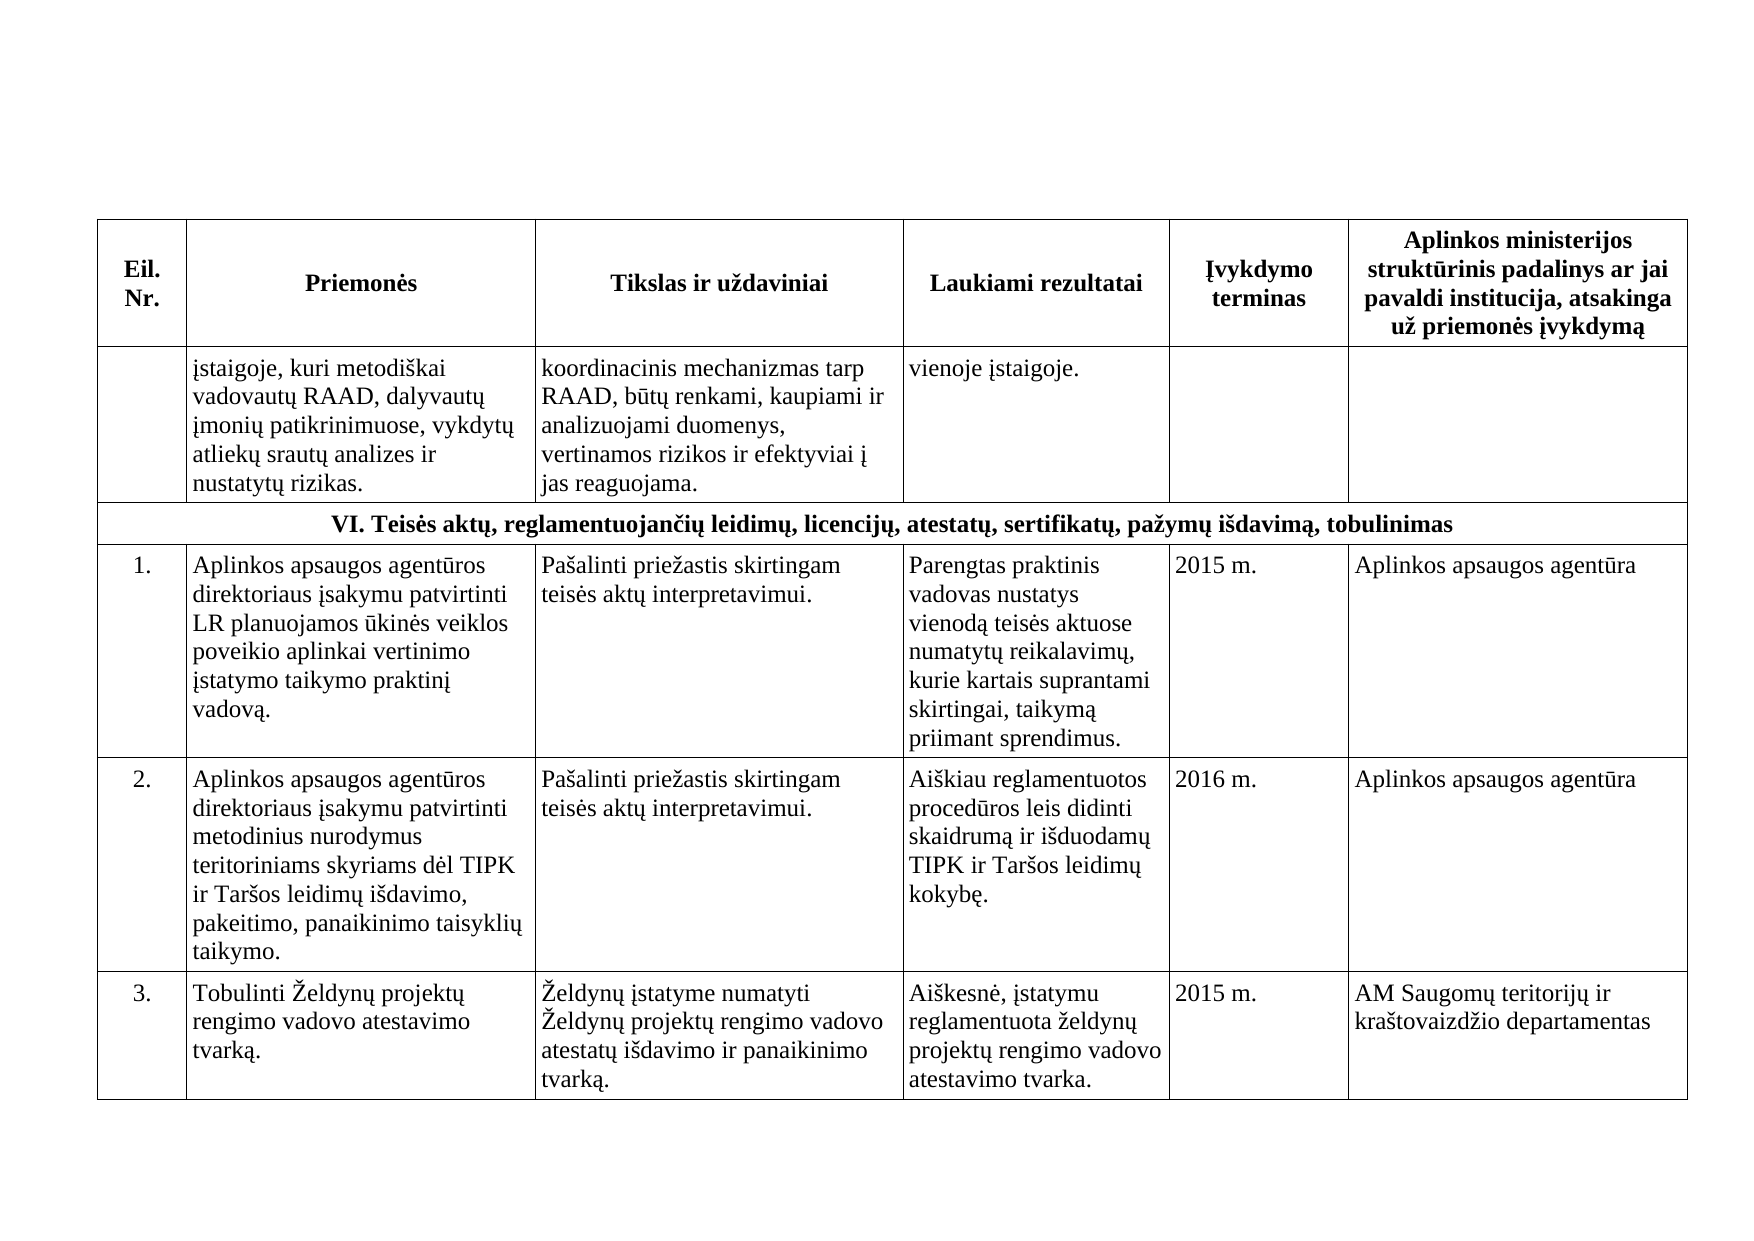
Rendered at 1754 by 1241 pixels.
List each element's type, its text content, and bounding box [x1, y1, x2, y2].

table_cell 2. [98, 758, 186, 971]
table_header Tikslas ir uždaviniai [536, 220, 903, 346]
table_cell 2015 m. [1170, 545, 1348, 757]
table_cell Parengtas praktinis vadovas nustatys vienodą teisės aktuose numatytų reikalavimų, kurie kartais suprantami skirtingai, taikymą priimant sprendimus. [904, 545, 1169, 757]
table_header Priemonės [187, 220, 535, 346]
table_header [1688, 219, 1693, 346]
table_cell Aiškiau reglamentuotos procedūros leis didinti skaidrumą ir išduodamų TIPK ir Taršos leidimų kokybę. [904, 758, 1169, 971]
table_cell [1688, 502, 1693, 543]
table_cell Pašalinti priežastis skirtingam teisės aktų interpretavimui. [536, 758, 903, 971]
table_cell 2015 m. [1170, 972, 1348, 1098]
table_cell Želdynų įstatyme numatyti Želdynų projektų rengimo vadovo atestatų išdavimo ir panaikinimo tvarką. [536, 972, 903, 1098]
table_cell 2016 m. [1170, 758, 1348, 971]
table_cell Tobulinti Želdynų projektų rengimo vadovo atestavimo tvarką. [187, 972, 535, 1098]
table_header Laukiami rezultatai [904, 220, 1169, 346]
table_header Aplinkos ministerijos struktūrinis padalinys ar jai pavaldi institucija, atsakinga už priemonės įvykdymą [1349, 220, 1687, 346]
table_cell 3. [98, 972, 186, 1098]
table_cell [1349, 347, 1687, 502]
table_cell [1688, 346, 1693, 502]
table_cell [1688, 544, 1693, 757]
table_cell Aplinkos apsaugos agentūros direktoriaus įsakymu patvirtinti LR planuojamos ūkinės veiklos poveikio aplinkai vertinimo įstatymo taikymo praktinį vadovą. [187, 545, 535, 757]
table_cell [1688, 757, 1693, 971]
table_cell VI. Teisės aktų, reglamentuojančių leidimų, licencijų, atestatų, sertifikatų, pažymų išdavimą, tobulinimas [98, 503, 1687, 543]
table_cell [1170, 347, 1348, 502]
table_cell [98, 347, 186, 502]
table_cell Aiškesnė, įstatymu reglamentuota želdynų projektų rengimo vadovo atestavimo tvarka. [904, 972, 1169, 1098]
table_cell Aplinkos apsaugos agentūra [1349, 545, 1687, 757]
table_cell vienoje įstaigoje. [904, 347, 1169, 502]
table_cell [1688, 971, 1693, 1098]
table_cell Aplinkos apsaugos agentūros direktoriaus įsakymu patvirtinti metodinius nurodymus teritoriniams skyriams dėl TIPK ir Taršos leidimų išdavimo, pakeitimo, panaikinimo taisyklių taikymo. [187, 758, 535, 971]
table_cell AM Saugomų teritorijų ir kraštovaizdžio departamentas [1349, 972, 1687, 1098]
table_cell Aplinkos apsaugos agentūra [1349, 758, 1687, 971]
table_cell įstaigoje, kuri metodiškai vadovautų RAAD, dalyvautų įmonių patikrinimuose, vykdytų atliekų srautų analizes ir nustatytų rizikas. [187, 347, 535, 502]
table_header Įvykdymo terminas [1170, 220, 1348, 346]
table_cell Pašalinti priežastis skirtingam teisės aktų interpretavimui. [536, 545, 903, 757]
table_cell koordinacinis mechanizmas tarp RAAD, būtų renkami, kaupiami ir analizuojami duomenys, vertinamos rizikos ir efektyviai į jas reaguojama. [536, 347, 903, 502]
table_header Eil. Nr. [98, 220, 186, 346]
table_cell 1. [98, 545, 186, 757]
